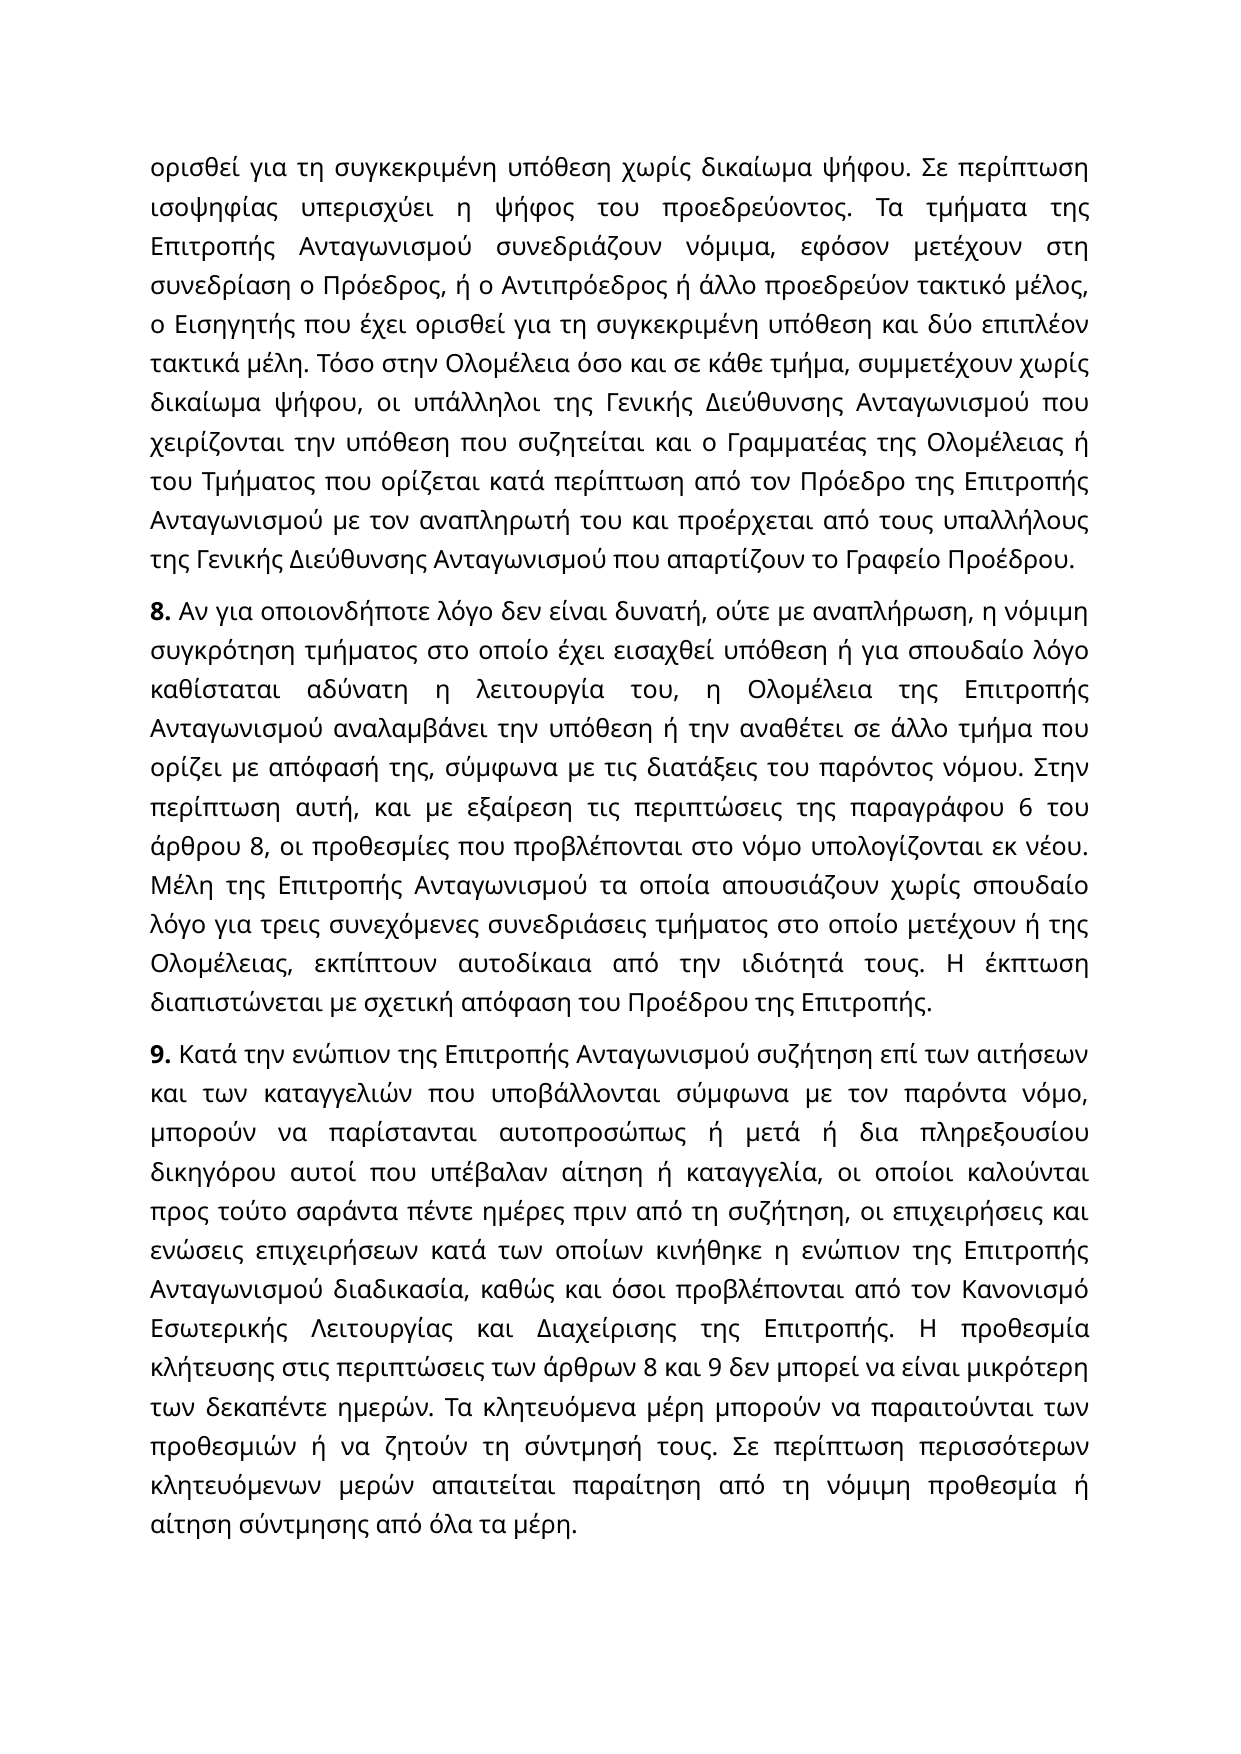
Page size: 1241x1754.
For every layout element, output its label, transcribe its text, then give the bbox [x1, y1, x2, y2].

text ορισθεί για τη συγκεκριμένη υπόθεση χωρίς δικαίωμα ψήφου. Σε περίπτωση ισοψηφίας υπερισχύει η ψήφος του προεδρεύοντος. Τα τμήματα της Επιτροπής Ανταγωνισμού συνεδριάζουν νόμιμα, εφόσον μετέχουν στη συνεδρίαση ο Πρόεδρος, ή ο Αντιπρόεδρος ή άλλο προεδρεύον τακτικό μέλος, ο Εισηγητής που έχει ορισθεί για τη συγκεκριμένη υπόθεση και δύο επιπλέον τακτικά μέλη. Τόσο στην Ολομέλεια όσο και σε κάθε τμήμα, συμμετέχουν χωρίς δικαίωμα ψήφου, οι υπάλληλοι της Γενικής Διεύθυνσης Ανταγωνισμού που χειρίζονται την υπόθεση που συζητείται και ο Γραμματέας της Ολομέλειας ή του Τμήματος που ορίζεται κατά περίπτωση από τον Πρόεδρο της Επιτροπής Ανταγωνισμού με τον αναπληρωτή του και προέρχεται από τους υπαλλήλους της Γενικής Διεύθυνσης Ανταγωνισμού που απαρτίζουν το Γραφείο Προέδρου. [150, 150, 1090, 576]
text 9. Κατά την ενώπιον της Επιτροπής Ανταγωνισμού συζήτηση επί των αιτήσεων και των καταγγελιών που υποβάλλονται σύμφωνα με τον παρόντα νόμο, μπορούν να παρίστανται αυτοπροσώπως ή μετά ή δια πληρεξουσίου δικηγόρου αυτοί που υπέβαλαν αίτηση ή καταγγελία, οι οποίοι καλούνται προς τούτο σαράντα πέντε ημέρες πριν από τη συζήτηση, οι επιχειρήσεις και ενώσεις επιχειρήσεων κατά των οποίων κινήθηκε η ενώπιον της Επιτροπής Ανταγωνισμού διαδικασία, καθώς και όσοι προβλέπονται από τον Κανονισμό Εσωτερικής Λειτουργίας και Διαχείρισης της Επιτροπής. Η προθεσμία κλήτευσης στις περιπτώσεις των άρθρων 8 και 9 δεν μπορεί να είναι μικρότερη των δεκαπέντε ημερών. Τα κλητευόμενα μέρη μπορούν να παραιτούνται των προθεσμιών ή να ζητούν τη σύντμησή τους. Σε περίπτωση περισσότερων κλητευόμενων μερών απαιτείται παραίτηση από τη νόμιμη προθεσμία ή αίτηση σύντμησης από όλα τα μέρη. [150, 1037, 1090, 1541]
text 8. Αν για οποιονδήποτε λόγο δεν είναι δυνατή, ούτε με αναπλήρωση, η νόμιμη συγκρότηση τμήματος στο οποίο έχει εισαχθεί υπόθεση ή για σπουδαίο λόγο καθίσταται αδύνατη η λειτουργία του, η Ολομέλεια της Επιτροπής Ανταγωνισμού αναλαμβάνει την υπόθεση ή την αναθέτει σε άλλο τμήμα που ορίζει με απόφασή της, σύμφωνα με τις διατάξεις του παρόντος νόμου. Στην περίπτωση αυτή, και με εξαίρεση τις περιπτώσεις της παραγράφου 6 του άρθρου 8, οι προθεσμίες που προβλέπονται στο νόμο υπολογίζονται εκ νέου. Μέλη της Επιτροπής Ανταγωνισμού τα οποία απουσιάζουν χωρίς σπουδαίο λόγο για τρεις συνεχόμενες συνεδριάσεις τμήματος στο οποίο μετέχουν ή της Ολομέλειας, εκπίπτουν αυτοδίκαια από την ιδιότητά τους. Η έκπτωση διαπιστώνεται με σχετική απόφαση του Προέδρου της Επιτροπής. [150, 593, 1090, 1019]
